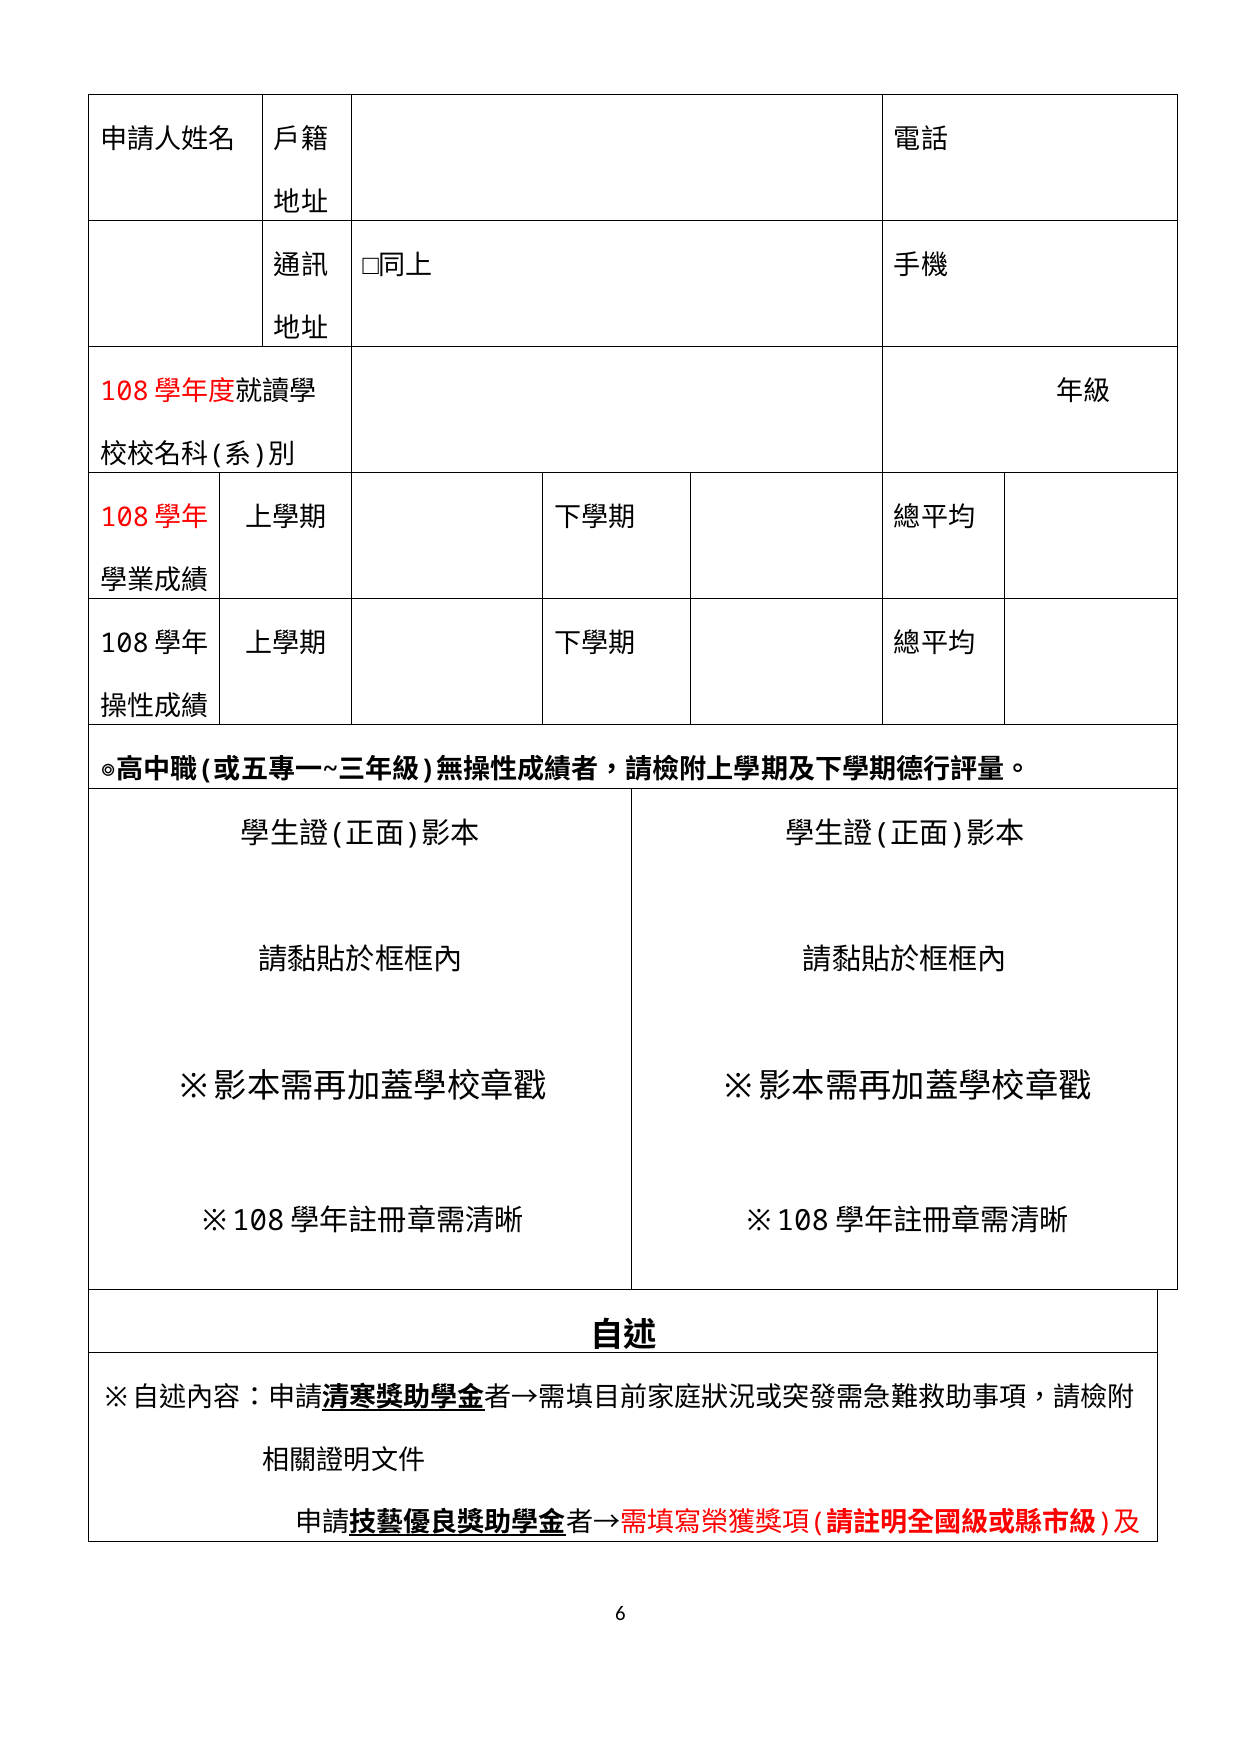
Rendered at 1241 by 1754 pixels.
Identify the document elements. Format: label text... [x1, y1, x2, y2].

table_cell [1005, 599, 1177, 724]
table_cell 自述 [89, 1290, 1157, 1352]
table_cell [89, 221, 262, 346]
table_cell 108學年操性成績 [89, 599, 219, 724]
table_cell 總平均 [883, 599, 1004, 724]
table_cell 108學年學業成績 [89, 473, 219, 598]
table_cell 戶籍 地址 [263, 95, 351, 220]
table_cell [352, 95, 882, 220]
table_cell 學生證(正面)影本 請黏貼於框框內 ※影本需再加蓋學校章戳 ※108學年註冊章需清晰 [89, 789, 631, 1289]
table_cell [1158, 1290, 1178, 1352]
table_cell [352, 599, 542, 724]
table_cell □同上 [352, 221, 882, 346]
table_cell [691, 473, 882, 598]
table_cell ◎高中職(或五專一~三年級)無操性成績者，請檢附上學期及下學期德行評量。 [89, 725, 1177, 788]
table_cell 下學期 [543, 473, 690, 598]
table_cell 年級 [883, 347, 1177, 472]
table_cell 通訊地址 [263, 221, 351, 346]
table_cell ※自述內容：申請清寒獎助學金者→需填目前家庭狀況或突發需急難救助事項，請檢附相關證明文件 申請技藝優良獎助學金者→需填寫榮獲獎項(請註明全國級或縣市級)及 [89, 1353, 1157, 1541]
table_cell [1158, 1352, 1178, 1541]
table_cell 總平均 [883, 473, 1004, 598]
table_cell [1005, 473, 1177, 598]
table_cell 108學年度就讀學校校名科(系)別 [89, 347, 351, 472]
table_cell 手機 [883, 221, 1177, 346]
table_cell [691, 599, 882, 724]
table_cell 學生證(正面)影本 請黏貼於框框內 ※影本需再加蓋學校章戳 ※108學年註冊章需清晰 [632, 789, 1177, 1289]
table_cell 申請人姓名 [89, 95, 262, 220]
table_cell 電話 [883, 95, 1177, 220]
table_cell [352, 473, 542, 598]
table_cell [352, 347, 882, 472]
table_cell 上學期 [220, 473, 351, 598]
table_cell 上學期 [220, 599, 351, 724]
table_cell 下學期 [543, 599, 690, 724]
